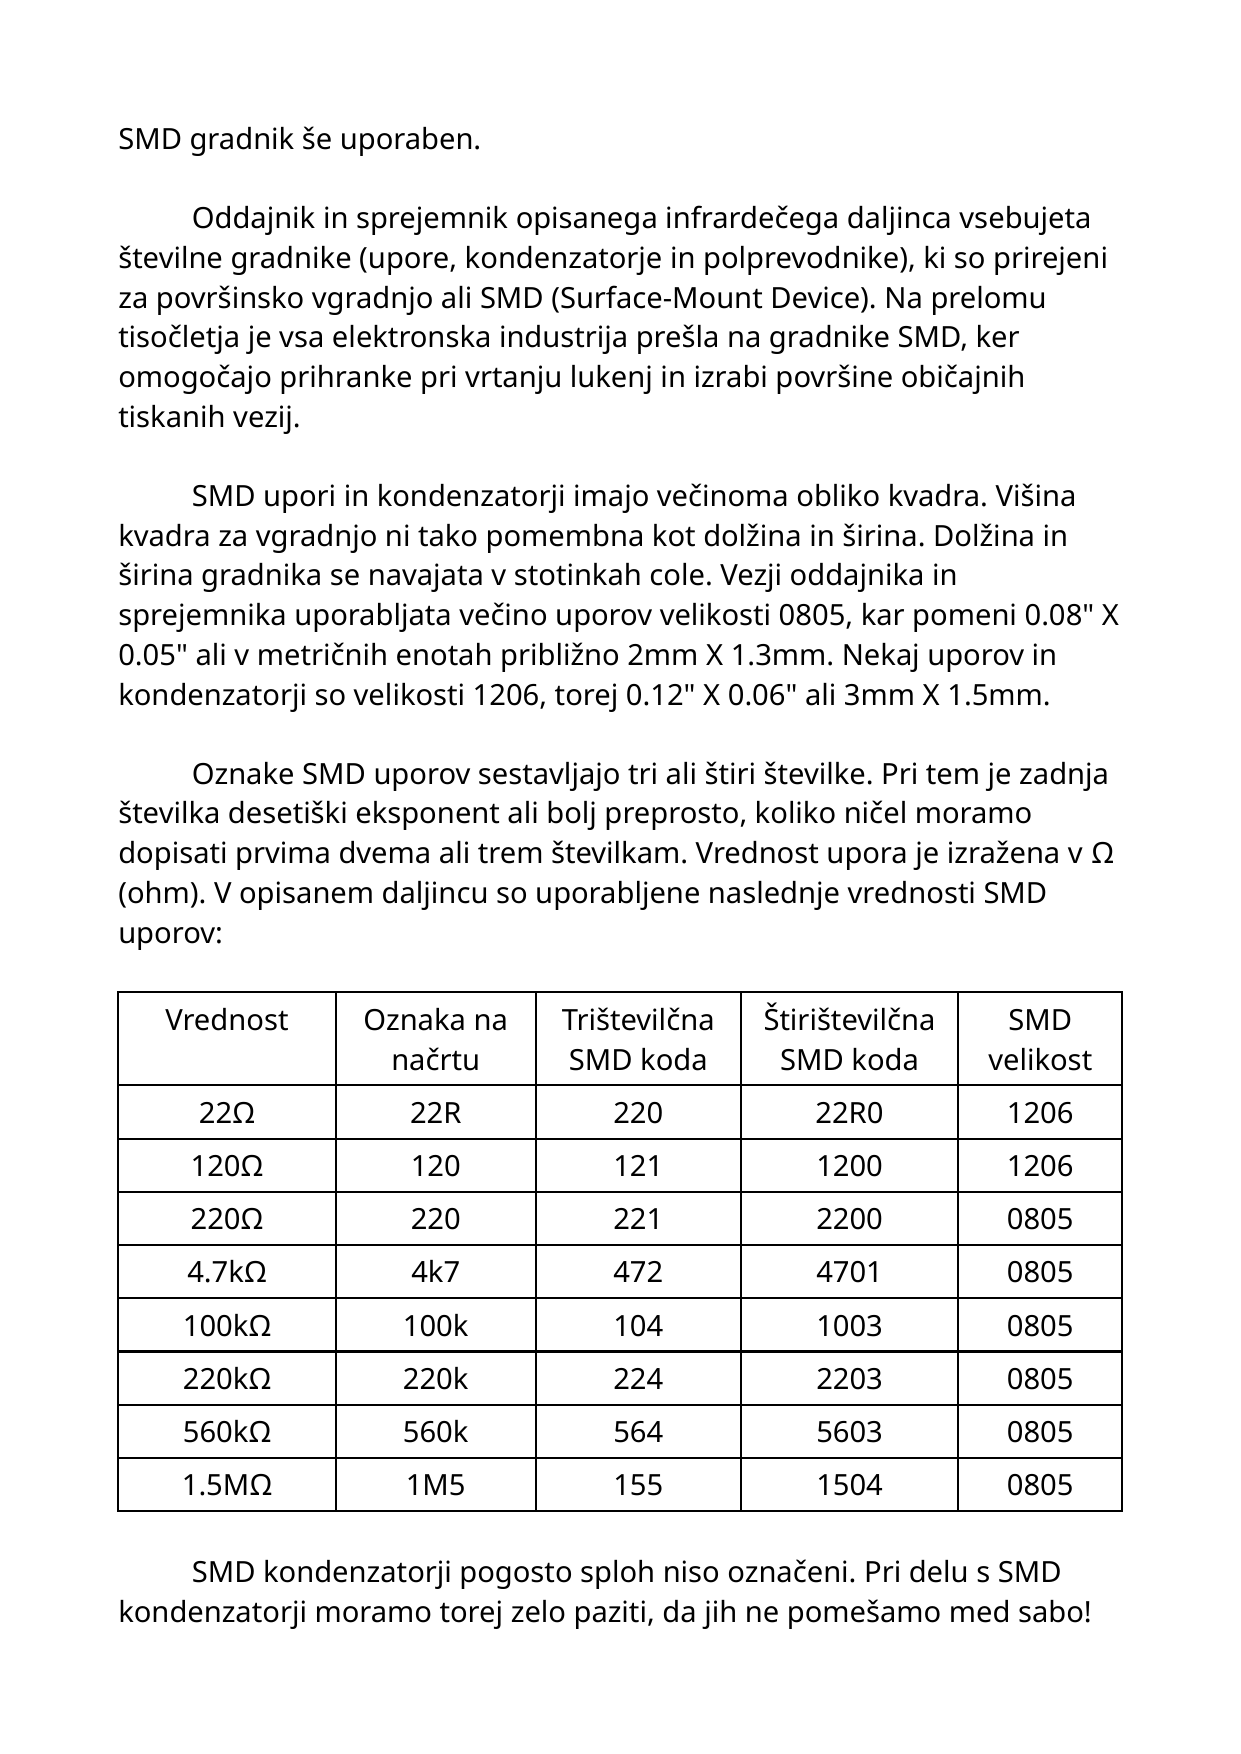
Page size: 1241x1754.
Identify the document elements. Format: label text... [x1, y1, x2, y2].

table_header Trištevilčna SMD koda [537, 993, 740, 1084]
table_header Oznaka na načrtu [337, 993, 535, 1084]
table_header Vrednost [119, 993, 335, 1084]
table_cell 0805 [959, 1459, 1121, 1510]
table_header Štirištevilčna SMD koda [742, 993, 957, 1084]
table_cell 220kΩ [119, 1353, 335, 1403]
table_cell 155 [537, 1459, 740, 1510]
table_cell 564 [537, 1406, 740, 1457]
text Oznake SMD uporov sestavljajo tri ali štiri številke. Pri tem je zadnja številka desetiški eksponent ali bolj preprosto, koliko ničel moramo dopisati prvima dvema ali trem številkam. Vrednost upora je izražena v Ω (ohm). V opisanem daljincu so uporabljene naslednje vrednosti SMD uporov: [118, 753, 1122, 952]
table_cell 100kΩ [119, 1299, 335, 1350]
table_cell 22R [337, 1086, 535, 1137]
table_cell 2200 [742, 1193, 957, 1244]
table_cell 120Ω [119, 1140, 335, 1191]
table_cell 100k [337, 1299, 535, 1350]
table_cell 121 [537, 1140, 740, 1191]
table_cell 120 [337, 1140, 535, 1191]
table_cell 560k [337, 1406, 535, 1457]
table_cell 220 [537, 1086, 740, 1137]
table_cell 472 [537, 1246, 740, 1297]
table_cell 560kΩ [119, 1406, 335, 1457]
table_cell 1504 [742, 1459, 957, 1510]
table_cell 1200 [742, 1140, 957, 1191]
table_cell 220Ω [119, 1193, 335, 1244]
text SMD gradnik še uporaben. [118, 118, 1122, 158]
table_cell 221 [537, 1193, 740, 1244]
table_cell 0805 [959, 1406, 1121, 1457]
text SMD kondenzatorji pogosto sploh niso označeni. Pri delu s SMD kondenzatorji moramo torej zelo paziti, da jih ne pomešamo med sabo! [118, 1552, 1122, 1631]
table_cell 0805 [959, 1299, 1121, 1350]
table_cell 0805 [959, 1353, 1121, 1403]
table_cell 0805 [959, 1246, 1121, 1297]
table_cell 220 [337, 1193, 535, 1244]
table_cell 5603 [742, 1406, 957, 1457]
table_cell 0805 [959, 1193, 1121, 1244]
table_cell 1206 [959, 1086, 1121, 1137]
text SMD upori in kondenzatorji imajo večinoma obliko kvadra. Višina kvadra za vgradnjo ni tako pomembna kot dolžina in širina. Dolžina in širina gradnika se navajata v stotinkah cole. Vezji oddajnika in sprejemnika uporabljata večino uporov velikosti 0805, kar pomeni 0.08" X 0.05" ali v metričnih enotah približno 2mm X 1.3mm. Nekaj uporov in kondenzatorji so velikosti 1206, torej 0.12" X 0.06" ali 3mm X 1.5mm. [118, 475, 1122, 713]
table_cell 104 [537, 1299, 740, 1350]
table_cell 1M5 [337, 1459, 535, 1510]
table_cell 2203 [742, 1353, 957, 1403]
table_cell 224 [537, 1353, 740, 1403]
table_cell 4k7 [337, 1246, 535, 1297]
table_cell 4701 [742, 1246, 957, 1297]
table_cell 22Ω [119, 1086, 335, 1137]
table_cell 4.7kΩ [119, 1246, 335, 1297]
table_cell 1206 [959, 1140, 1121, 1191]
table_cell 220k [337, 1353, 535, 1403]
text Oddajnik in sprejemnik opisanega infrardečega daljinca vsebujeta številne gradnike (upore, kondenzatorje in polprevodnike), ki so prirejeni za površinsko vgradnjo ali SMD (Surface-Mount Device). Na prelomu tisočletja je vsa elektronska industrija prešla na gradnike SMD, ker omogočajo prihranke pri vrtanju lukenj in izrabi površine običajnih tiskanih vezij. [118, 197, 1122, 436]
table_header SMD velikost [959, 993, 1121, 1084]
table_cell 1003 [742, 1299, 957, 1350]
table_cell 22R0 [742, 1086, 957, 1137]
table_cell 1.5MΩ [119, 1459, 335, 1510]
